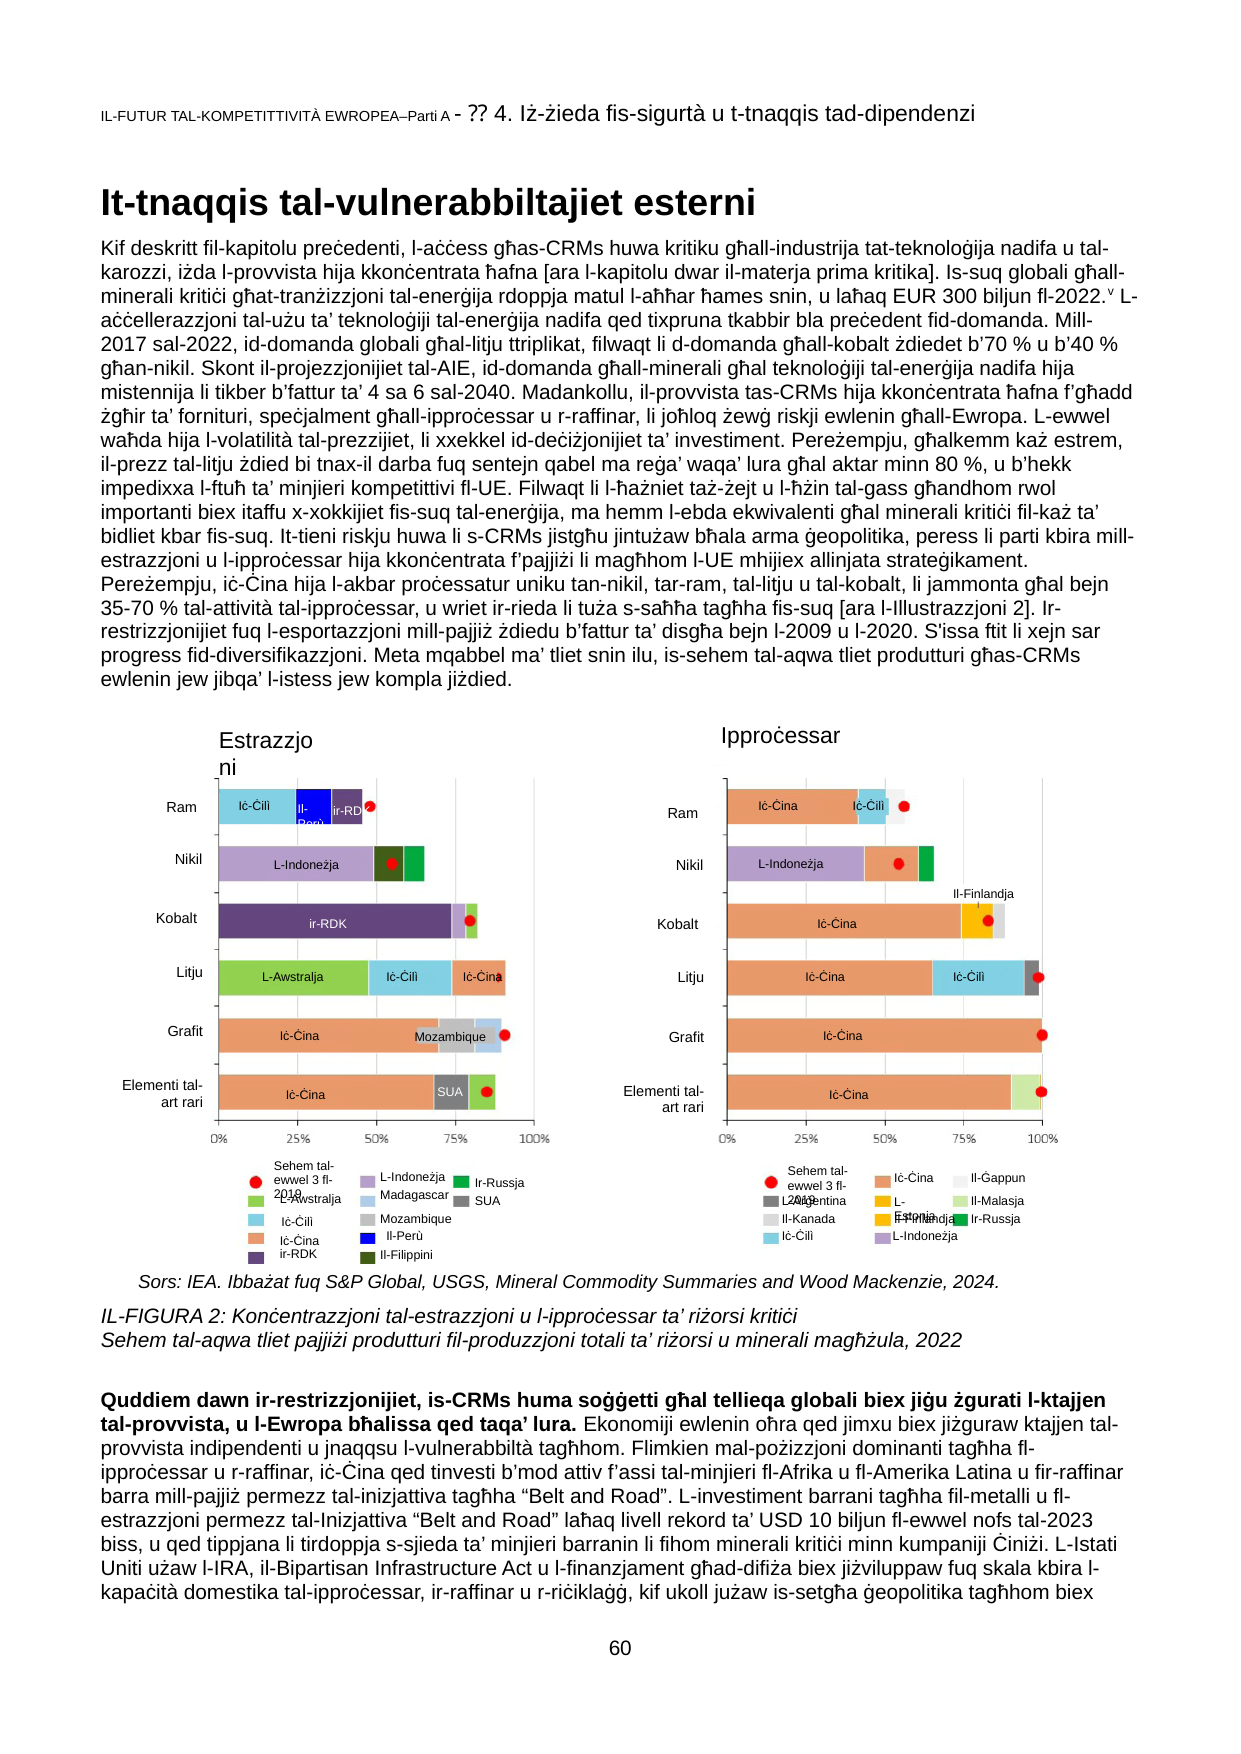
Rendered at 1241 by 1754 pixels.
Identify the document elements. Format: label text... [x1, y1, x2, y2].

text Kif deskritt fil-kapitolu preċedenti, l-aċċess għas-CRMs huwa kritiku għall-industrija tat-teknoloġija nadifa u tal-karozzi, iżda l-provvista hija kkonċentrata ħafna [ara l-kapitolu dwar il-materja prima kritika]. Is-suq globali għall-minerali kritiċi għat-tranżizzjoni tal-enerġija rdoppja matul l-aħħar ħames snin, u laħaq EUR 300 biljun fl-2022. L-aċċellerazzjoni tal-użu ta’ teknoloġiji tal-enerġija nadifa qed tixpruna tkabbir bla preċedent fid-domanda. Mill-2017 sal-2022, id-domanda globali għal-litju ttriplikat, filwaqt li d-domanda għall-kobalt żdiedet b’70 % u b’40 % għan-nikil. Skont il-projezzjonijiet tal-AIE, id-domanda għall-minerali għal teknoloġiji tal-enerġija nadifa hija mistennija li tikber b’fattur ta’ 4 sa 6 sal-2040. Madankollu, il-provvista tas-CRMs hija kkonċentrata ħafna f’għadd żgħir ta’ fornituri, speċjalment għall-ipproċessar u r-raffinar, li joħloq żewġ riskji ewlenin għall-Ewropa. L-ewwel waħda hija l-volatilità tal-prezzijiet, li xxekkel id-deċiżjonijiet ta’ investiment. Pereżempju, għalkemm każ estrem, il-prezz tal-litju żdied bi tnax-il darba fuq sentejn qabel ma reġa’ waqa’ lura għal aktar minn 80 %, u b’hekk impedixxa l-ftuħ ta’ minjieri kompetittivi fl-UE. Filwaqt li l-ħażniet taż-żejt u l-ħżin tal-gass għandhom rwol importanti biex itaffu x-xokkijiet fis-suq tal-enerġija, ma hemm l-ebda ekwivalenti għal minerali kritiċi fil-każ ta’ bidliet kbar fis-suq. It-tieni riskju huwa li s-CRMs jistgħu jintużaw bħala arma ġeopolitika, peress li parti kbira mill-estrazzjoni u l-ipproċessar hija kkonċentrata f’pajjiżi li magħhom l-UE mhijiex allinjata strateġikament. Pereżempju, iċ-Ċina hija l-akbar proċessatur uniku tan-nikil, tar-ram, tal-litju u tal-kobalt, li jammonta għal bejn 35-70 % tal-attività tal-ipproċessar, u wriet ir-rieda li tuża s-saħħa tagħha fis-suq [ara l-Illustrazzjoni 2]. Ir-restrizzjonijiet fuq l-esportazzjoni mill-pajjiż żdiedu b’fattur ta’ disgħa bejn l-2009 u l-2020. S'issa ftit li xejn sar progress fid-diversifikazzjoni. Meta mqabbel ma’ tliet snin ilu, is-sehem tal-aqwa tliet produtturi għas-CRMs ewlenin jew jibqa’ l-istess jew kompla jiżdied. [100, 236, 1140, 691]
picture [211, 765, 1063, 1266]
text Quddiem dawn ir-restrizzjonijiet, is-CRMs huma soġġetti għal tellieqa globali biex jiġu żgurati l-ktajjen tal-provvista, u l-Ewropa bħalissa qed taqa’ lura. Ekonomiji ewlenin oħra qed jimxu biex jiżguraw ktajjen tal-provvista indipendenti u jnaqqsu l-vulnerabbiltà tagħhom. Flimkien mal-pożizzjoni dominanti tagħha fl-ipproċessar u r-raffinar, iċ-Ċina qed tinvesti b’mod attiv f’assi tal-minjieri fl-Afrika u fl-Amerika Latina u fir-raffinar barra mill-pajjiż permezz tal-inizjattiva tagħha “Belt and Road”. L-investiment barrani tagħha fil-metalli u fl-estrazzjoni permezz tal-Inizjattiva “Belt and Road” laħaq livell rekord ta’ USD 10 biljun fl-ewwel nofs tal-2023 biss, u qed tippjana li tirdoppja s-sjieda ta’ minjieri barranin li fihom minerali kritiċi minn kumpaniji Ċiniżi. L-Istati Uniti użaw l-IRA, il-Bipartisan Infrastructure Act u l-finanzjament għad-difiża biex jiżviluppaw fuq skala kbira l-kapaċità domestika tal-ipproċessar, ir-raffinar u r-riċiklaġġ, kif ukoll jużaw is-setgħa ġeopolitika tagħhom biex [100, 1388, 1140, 1604]
text IL-FIGURA 2: Konċentrazzjoni tal-estrazzjoni u l-ipproċessar ta’ riżorsi kritiċi Sehem tal-aqwa tliet pajjiżi produtturi fil-produzzjoni totali ta’ riżorsi u minerali magħżula, 2022 [101, 727, 1062, 1352]
subtitle It-tnaqqis tal-vulnerabbiltajiet esterni [100, 180, 1140, 223]
